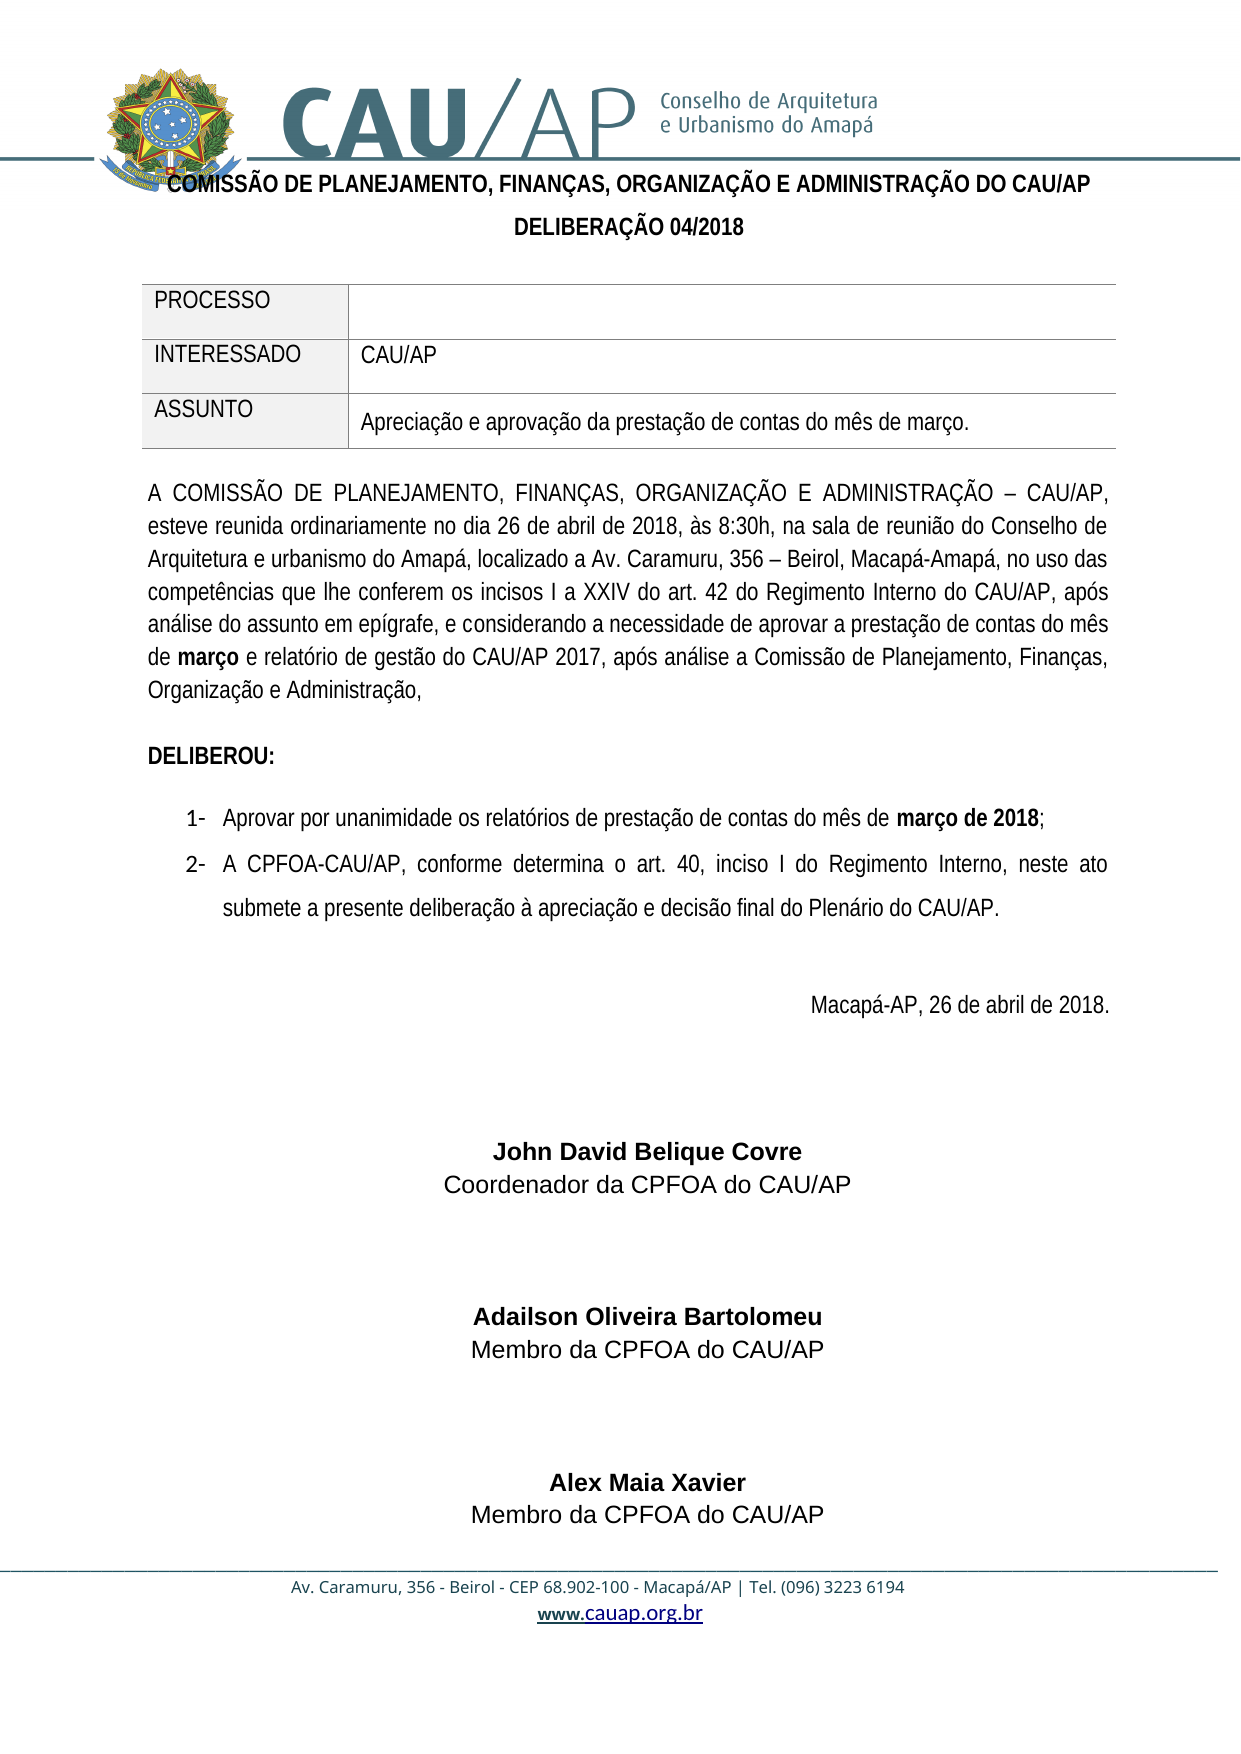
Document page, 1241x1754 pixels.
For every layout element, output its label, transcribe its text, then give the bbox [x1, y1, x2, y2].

text Coordenador da CPFOA do CAU/AP [185, 1170, 1110, 1199]
list Aprovar por unanimidade os relatórios de prestação de contas do mês de março de 2018; [185, 803, 1110, 833]
text Alex Maia Xavier [185, 1467, 1110, 1496]
text Membro da CPFOA do CAU/AP [185, 1501, 1110, 1529]
text Adailson Oliveira Bartolomeu [185, 1302, 1110, 1331]
table_cell Apreciação e aprovação da prestação de contas do mês de março. [349, 394, 1116, 448]
table_header [349, 285, 1116, 338]
text Membro da CPFOA do CAU/AP [185, 1335, 1110, 1364]
text John David Belique Covre [185, 1137, 1110, 1166]
table_cell CAU/AP [349, 340, 1116, 393]
text DELIBEROU: [148, 741, 1110, 770]
table_cell ASSUNTO [142, 394, 348, 448]
table_cell INTERESSADO [142, 340, 348, 393]
list A CPFOA-CAU/AP, conforme determina o art. 40, inciso I do Regimento Interno, neste ato submete a presente deliberação à apreciação e decisão final do Plenário do CAU/AP. [185, 848, 1110, 922]
text A COMISSÃO DE PLANEJAMENTO, FINANÇAS, ORGANIZAÇÃO E ADMINISTRAÇÃO – CAU/AP, esteve reunida ordinariamente no dia 26 de abril de 2018, às 8:30h, na sala de reunião do Conselho de Arquitetura e urbanismo do Amapá, localizado a Av. Caramuru, 356 – Beirol, Macapá-Amapá, no uso das competências que lhe conferem os incisos I a XXIV do art. 42 do Regimento Interno do CAU/AP, após análise do assunto em epígrafe, e considerando a necessidade de aprovar a prestação de contas do mês de março e relatório de gestão do CAU/AP 2017, após análise a Comissão de Planejamento, Finanças, Organização e Administração, [148, 478, 1110, 704]
text Macapá-AP, 26 de abril de 2018. [148, 990, 1110, 1018]
text DELIBERAÇÃO 04/2018 [148, 212, 1110, 241]
table_header PROCESSO [142, 285, 348, 338]
